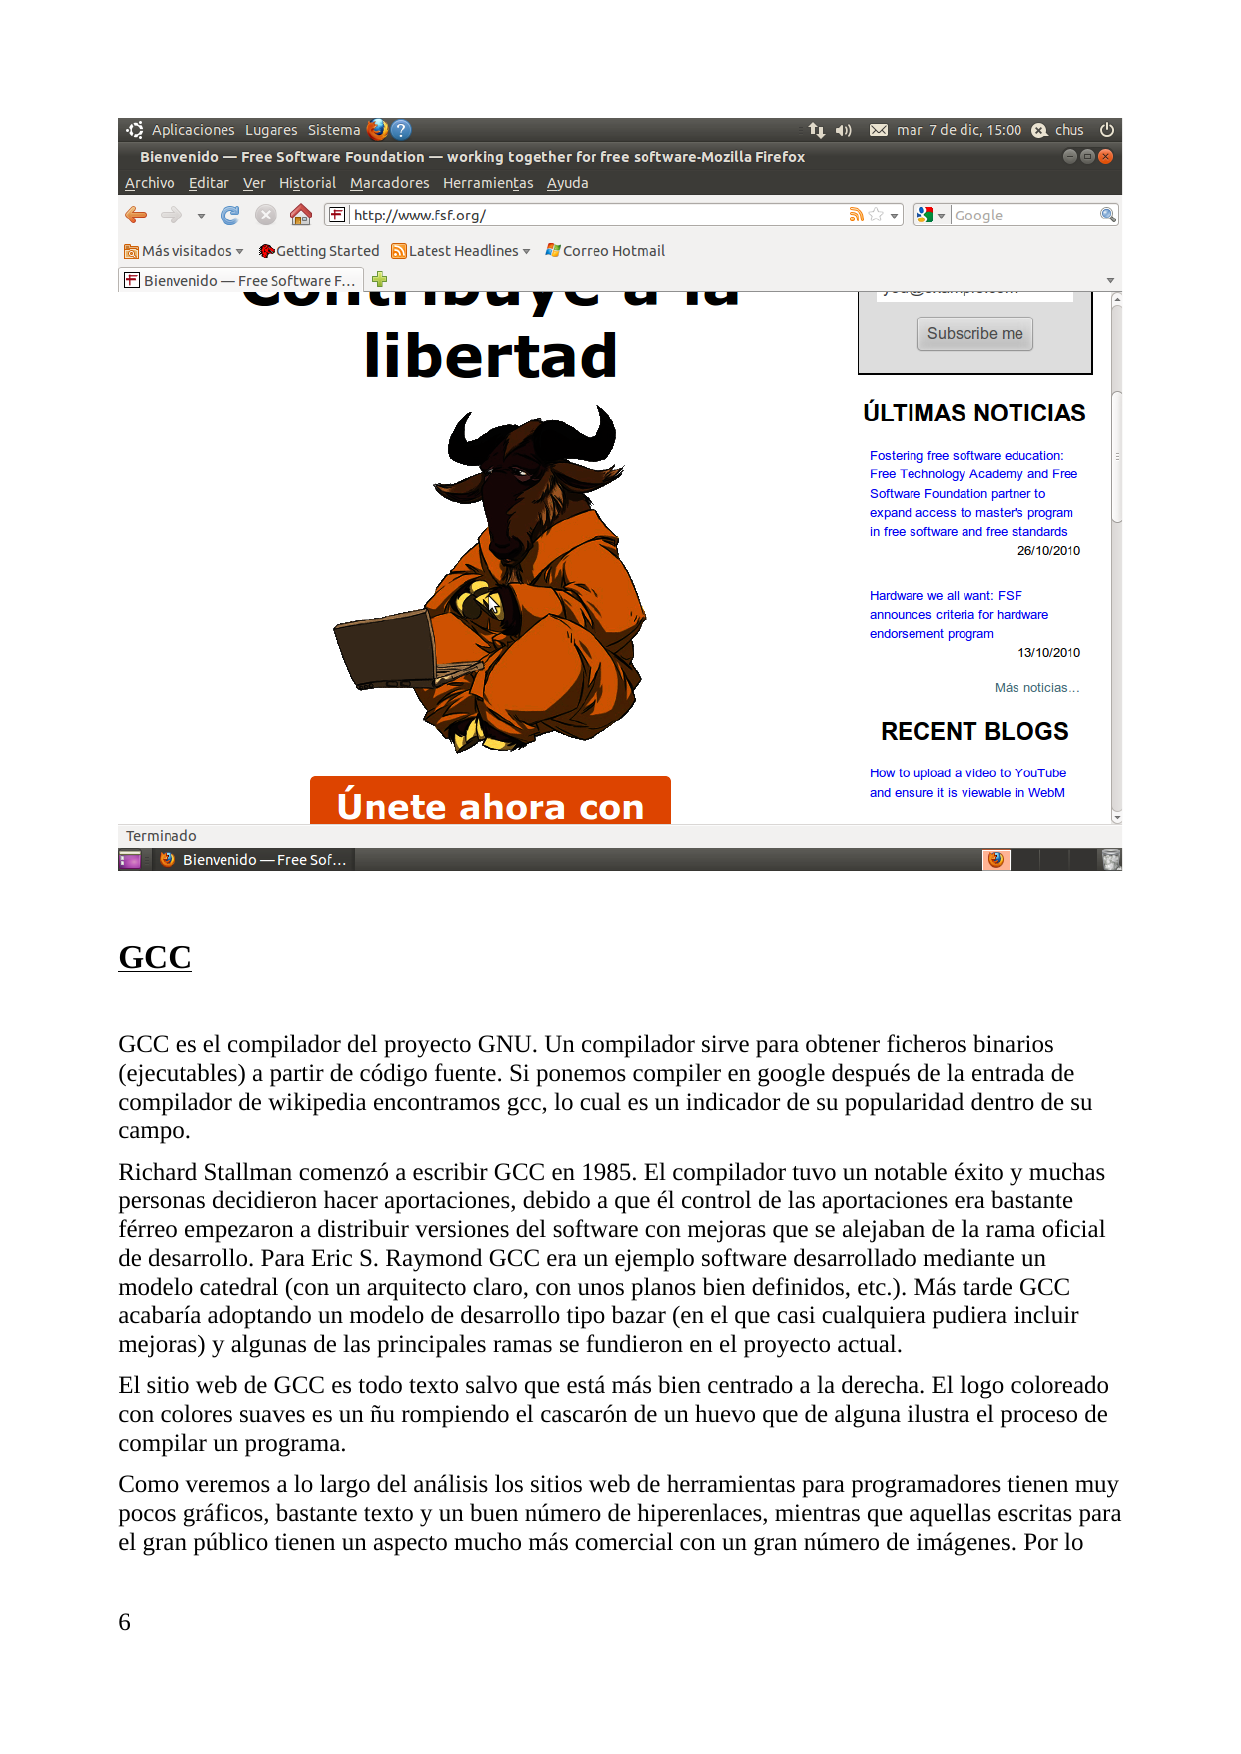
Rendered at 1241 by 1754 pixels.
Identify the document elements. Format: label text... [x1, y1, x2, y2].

subtitle GCC [118, 937, 1122, 976]
text Como veremos a lo largo del análisis los sitios web de herramientas para programadores tienen muy pocos gráficos, bastante texto y un buen número de hiperenlaces, mientras que aquellas escritas para el gran público tienen un aspecto mucho más comercial con un gran número de imágenes. Por lo [118, 1469, 1122, 1556]
picture [118, 118, 1123, 871]
text GCC es el compilador del proyecto GNU. Un compilador sirve para obtener ficheros binarios (ejecutables) a partir de código fuente. Si ponemos compiler en google después de la entrada de compilador de wikipedia encontramos gcc, lo cual es un indicador de su popularidad dentro de su campo. [118, 1029, 1122, 1144]
text El sitio web de GCC es todo texto salvo que está más bien centrado a la derecha. El logo coloreado con colores suaves es un ñu rompiendo el cascarón de un huevo que de alguna ilustra el proceso de compilar un programa. [118, 1371, 1122, 1457]
text Richard Stallman comenzó a escribir GCC en 1985. El compilador tuvo un notable éxito y muchas personas decidieron hacer aportaciones, debido a que él control de las aportaciones era bastante férreo empezaron a distribuir versiones del software con mejoras que se alejaban de la rama oficial de desarrollo. Para Eric S. Raymond GCC era un ejemplo software desarrollado mediante un modelo catedral (con un arquitecto claro, con unos planos bien definidos, etc.). Más tarde GCC acabaría adoptando un modelo de desarrollo tipo bazar (en el que casi cualquiera pudiera incluir mejoras) y algunas de las principales ramas se fundieron en el proyecto actual. [118, 1157, 1122, 1358]
